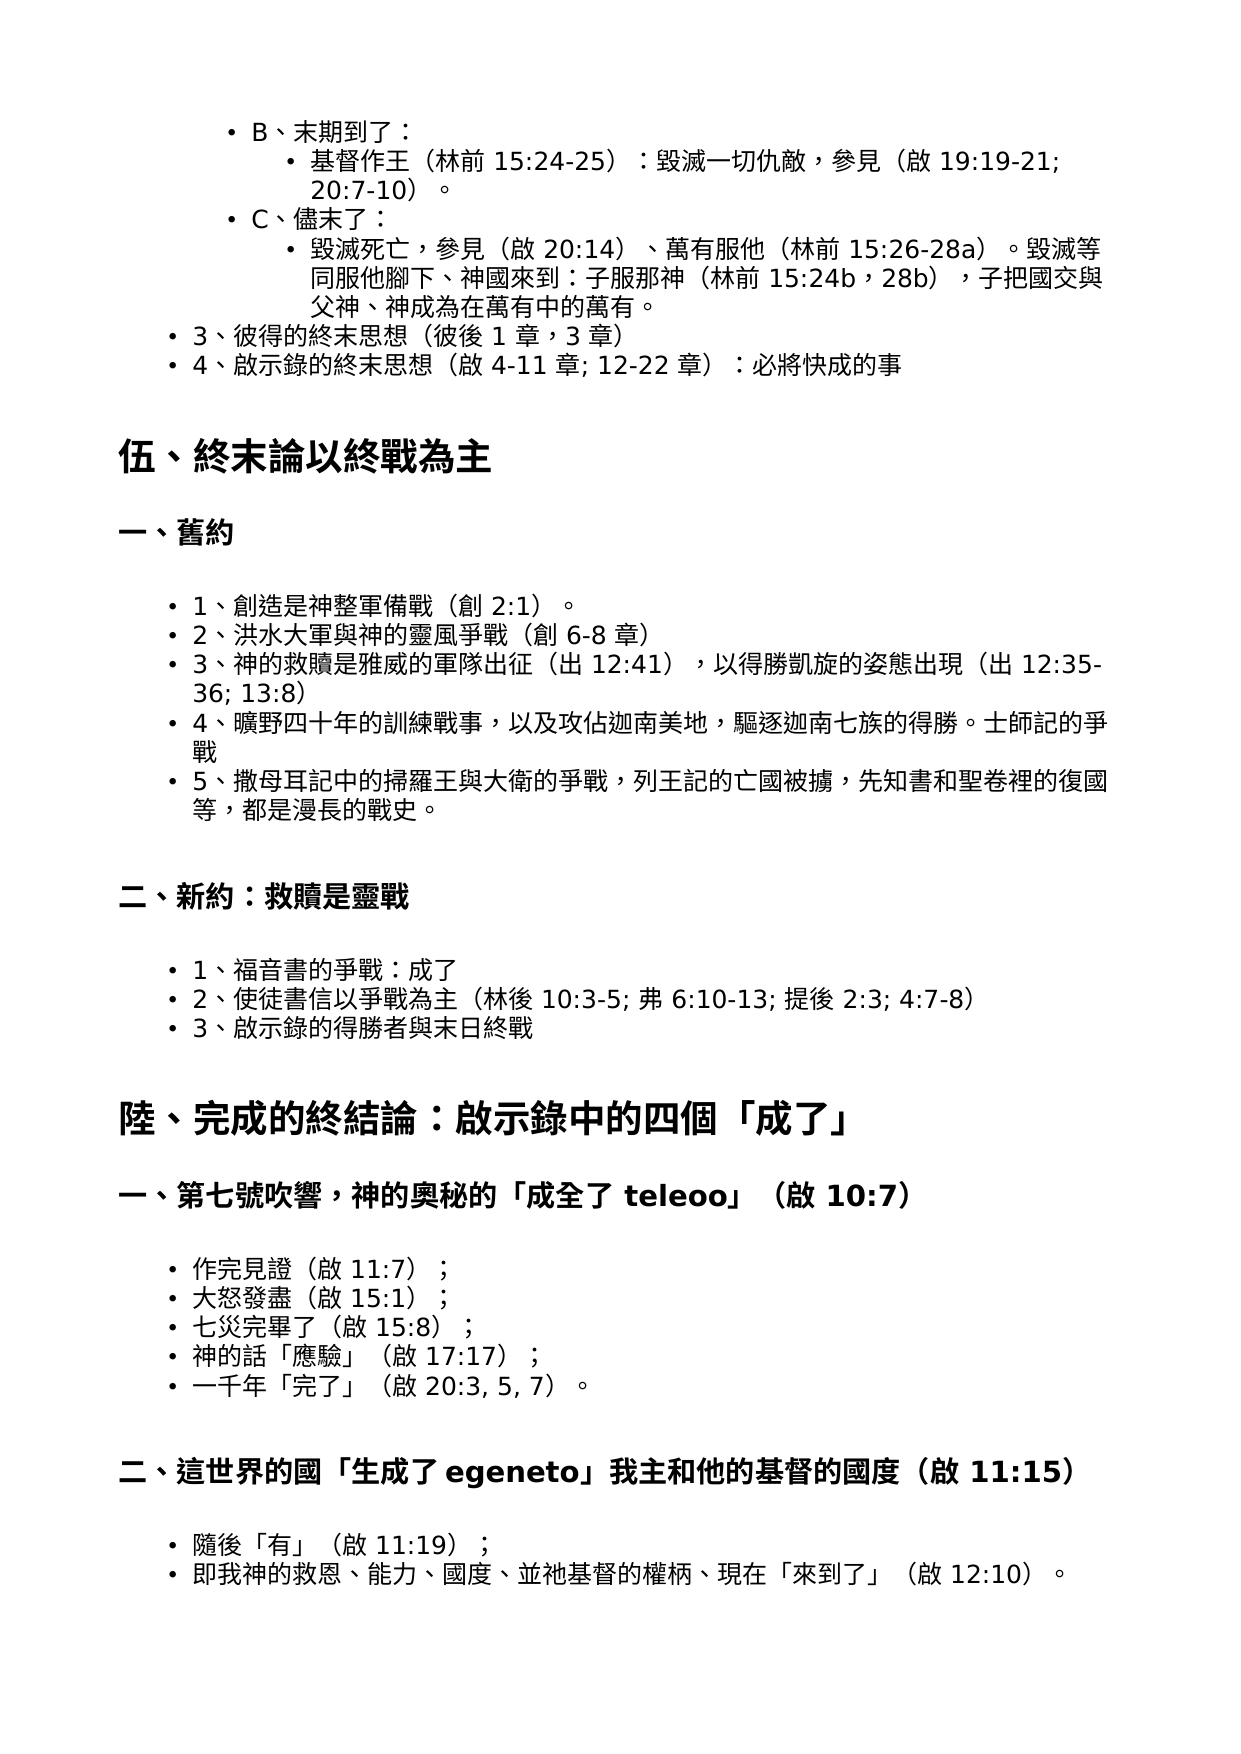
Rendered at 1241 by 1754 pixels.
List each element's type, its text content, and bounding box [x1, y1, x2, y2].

list B、末期到了： [236, 118, 1122, 147]
list 作完見證（啟 11:7）； [177, 1255, 1122, 1284]
list 基督作王（林前 15:24-25）：毀滅一切仇敵，參見（啟 19:19-21; 20:7-10）。 [295, 147, 1122, 206]
list 七災完畢了（啟 15:8）； [177, 1313, 1122, 1342]
list 3、啟示錄的得勝者與末日終戰 [177, 1014, 1122, 1043]
subtitle 一、舊約 [118, 516, 1122, 550]
list 3、神的救贖是雅威的軍隊出征（出 12:41），以得勝凱旋的姿態出現（出 12:35-36; 13:8） [177, 651, 1122, 709]
list 即我神的救恩、能力、國度、並祂基督的權柄、現在「來到了」（啟 12:10）。 [177, 1560, 1122, 1589]
list 一千年「完了」（啟 20:3, 5, 7）。 [177, 1372, 1122, 1401]
list 隨後「有」（啟 11:19）； [177, 1531, 1122, 1560]
list 毀滅死亡，參見（啟 20:14）、萬有服他（林前 15:26-28a）。毀滅等同服他腳下、神國來到：子服那神（林前 15:24b，28b），子把國交與父神、神成為在萬有中的萬有。 [295, 235, 1122, 322]
subtitle 二、新約：救贖是靈戰 [118, 880, 1122, 914]
list 2、洪水大軍與神的靈風爭戰（創 6-8 章） [177, 621, 1122, 651]
list 5、撒母耳記中的掃羅王與大衛的爭戰，列王記的亡國被擄，先知書和聖卷裡的復國等，都是漫長的戰史。 [177, 767, 1122, 826]
list 2、使徒書信以爭戰為主（林後 10:3-5; 弗 6:10-13; 提後 2:3; 4:7-8） [177, 985, 1122, 1014]
subtitle 伍、終末論以終戰為主 [118, 435, 1122, 479]
subtitle 陸、完成的終結論：啟示錄中的四個「成了」 [118, 1098, 1122, 1142]
list 4、曠野四十年的訓練戰事，以及攻佔迦南美地，驅逐迦南七族的得勝。士師記的爭戰 [177, 709, 1122, 767]
list 3、彼得的終末思想（彼後 1 章，3 章） [177, 322, 1122, 351]
list 神的話「應驗」（啟 17:17）； [177, 1342, 1122, 1372]
subtitle 一、第七號吹響，神的奧秘的「成全了 teleoo」（啟 10:7） [118, 1179, 1122, 1213]
list 1、福音書的爭戰：成了 [177, 956, 1122, 985]
subtitle 二、這世界的國「生成了egeneto」我主和他的基督的國度（啟 11:15） [118, 1455, 1122, 1489]
list 1、創造是神整軍備戰（創 2:1）。 [177, 592, 1122, 621]
list 4、啟示錄的終末思想（啟 4-11 章; 12-22 章）：必將快成的事 [177, 351, 1122, 381]
list 大怒發盡（啟 15:1）； [177, 1284, 1122, 1313]
list C、儘末了： [236, 206, 1122, 235]
